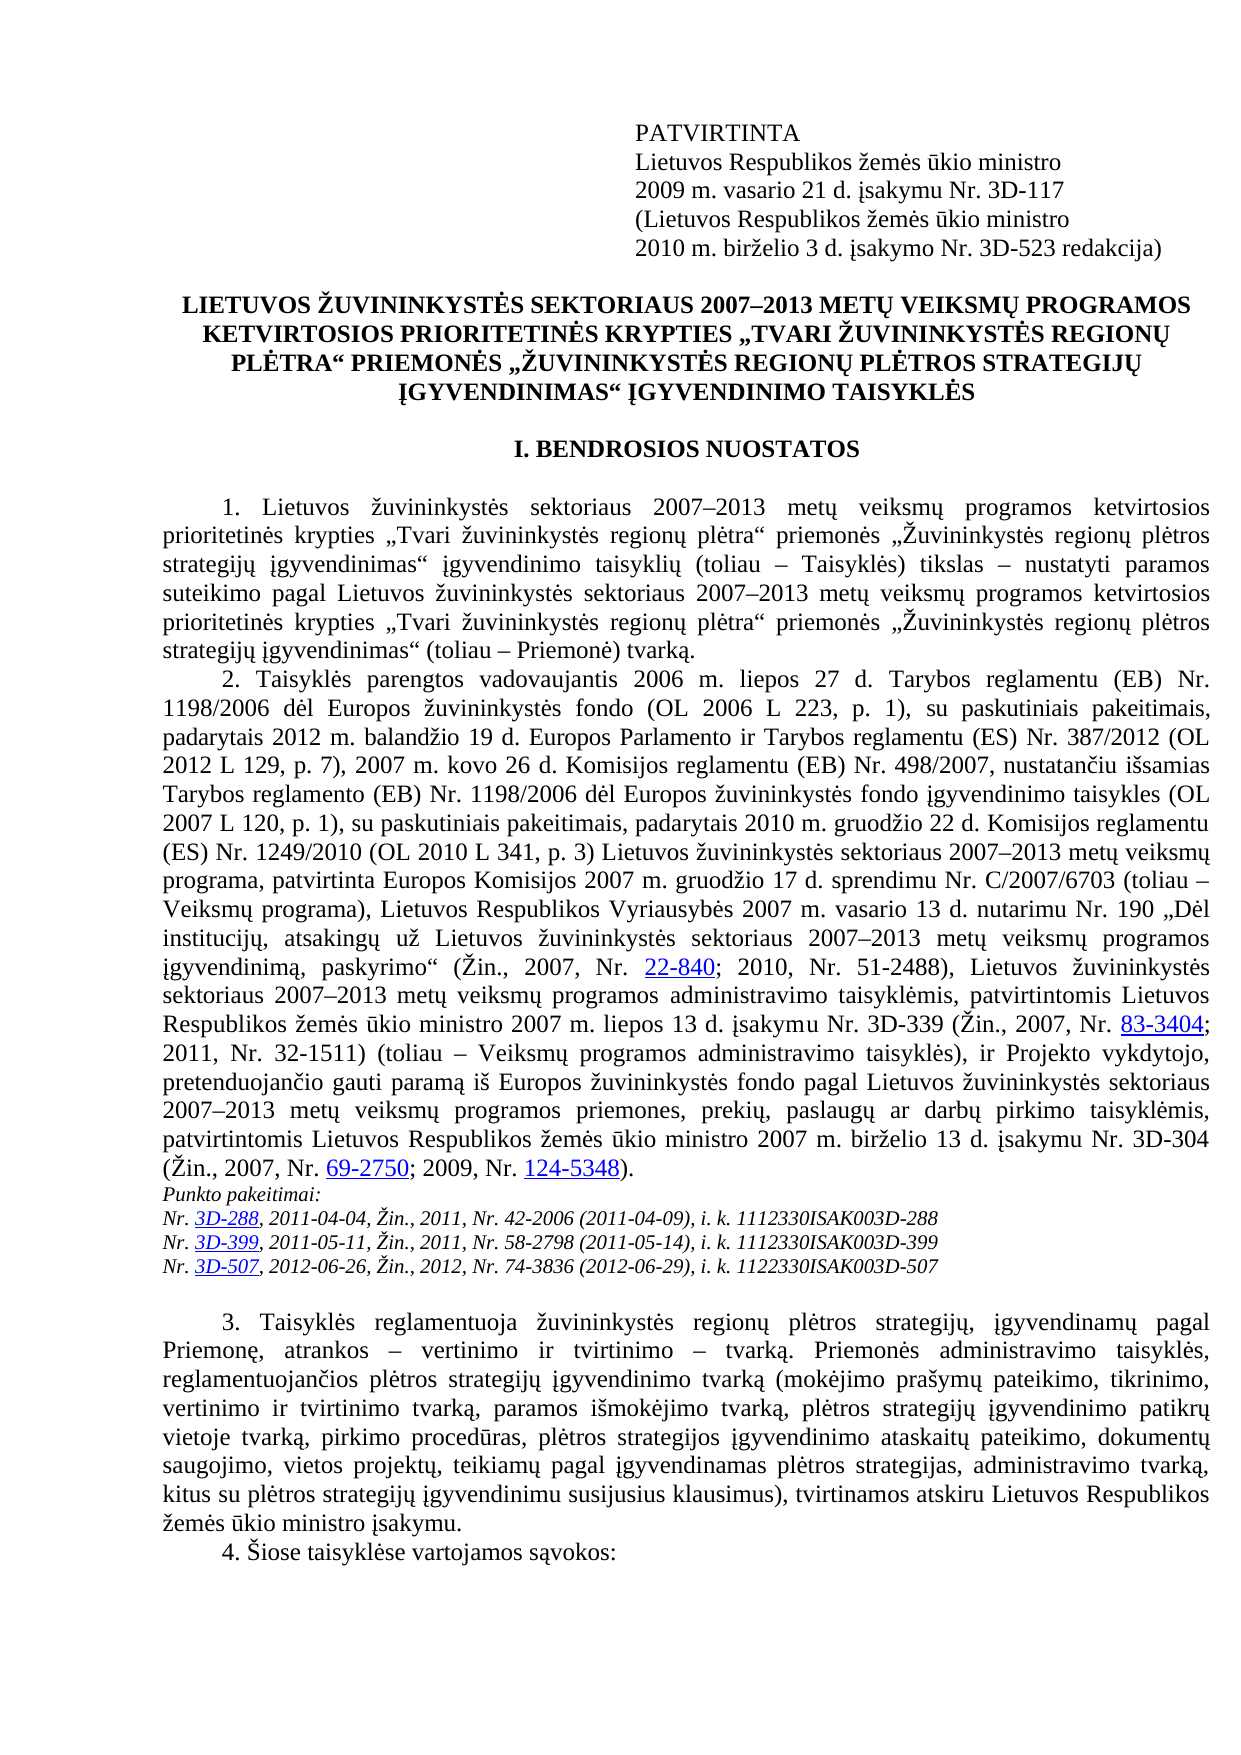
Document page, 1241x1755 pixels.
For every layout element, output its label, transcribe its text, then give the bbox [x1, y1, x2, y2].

text Nr. 3D-399, 2011-05-11, Žin., 2011, Nr. 58-2798 (2011-05-14), i. k. 1112330ISAK003D-399 [162, 1230, 1211, 1254]
text 3. Taisyklės reglamentuoja žuvininkystės regionų plėtros strategijų, įgyvendinamų pagal Priemonę, atrankos – vertinimo ir tvirtinimo – tvarką. Priemonės administravimo taisyklės, reglamentuojančios plėtros strategijų įgyvendinimo tvarką (mokėjimo prašymų pateikimo, tikrinimo, vertinimo ir tvirtinimo tvarką, paramos išmokėjimo tvarką, plėtros strategijų įgyvendinimo patikrų vietoje tvarką, pirkimo procedūras, plėtros strategijos įgyvendinimo ataskaitų pateikimo, dokumentų saugojimo, vietos projektų, teikiamų pagal įgyvendinamas plėtros strategijas, administravimo tvarką, kitus su plėtros strategijų įgyvendinimu susijusius klausimus), tvirtinamos atskiru Lietuvos Respublikos žemės ūkio ministro įsakymu. [162, 1307, 1211, 1537]
text Lietuvos Respublikos žemės ūkio ministro [635, 147, 1211, 176]
text Punkto pakeitimai: [162, 1182, 1211, 1206]
text 4. Šiose taisyklėse vartojamos sąvokos: [162, 1537, 1211, 1566]
text Nr. 3D-288, 2011-04-04, Žin., 2011, Nr. 42-2006 (2011-04-09), i. k. 1112330ISAK003D-288 [162, 1206, 1211, 1230]
text LIETUVOS ŽUVININKYSTĖS SEKTORIAUS 2007–2013 METŲ VEIKSMŲ PROGRAMOS KETVIRTOSIOS PRIORITETINĖS KRYPTIES „TVARI ŽUVININKYSTĖS REGIONŲ PLĖTRA“ PRIEMONĖS „ŽUVININKYSTĖS REGIONŲ PLĖTROS STRATEGIJŲ ĮGYVENDINIMAS“ ĮGYVENDINIMO TAISYKLĖS [162, 291, 1211, 406]
text 1. Lietuvos žuvininkystės sektoriaus 2007–2013 metų veiksmų programos ketvirtosios prioritetinės krypties „Tvari žuvininkystės regionų plėtra“ priemonės „Žuvininkystės regionų plėtros strategijų įgyvendinimas“ įgyvendinimo taisyklių (toliau – Taisyklės) tikslas – nustatyti paramos suteikimo pagal Lietuvos žuvininkystės sektoriaus 2007–2013 metų veiksmų programos ketvirtosios prioritetinės krypties „Tvari žuvininkystės regionų plėtra“ priemonės „Žuvininkystės regionų plėtros strategijų įgyvendinimas“ (toliau – Priemonė) tvarką. [162, 492, 1211, 664]
text 2. Taisyklės parengtos vadovaujantis 2006 m. liepos 27 d. Tarybos reglamentu (EB) Nr. 1198/2006 dėl Europos žuvininkystės fondo (OL 2006 L 223, p. 1), su paskutiniais pakeitimais, padarytais 2012 m. balandžio 19 d. Europos Parlamento ir Tarybos reglamentu (ES) Nr. 387/2012 (OL 2012 L 129, p. 7), 2007 m. kovo 26 d. Komisijos reglamentu (EB) Nr. 498/2007, nustatančiu išsamias Tarybos reglamento (EB) Nr. 1198/2006 dėl Europos žuvininkystės fondo įgyvendinimo taisykles (OL 2007 L 120, p. 1), su paskutiniais pakeitimais, padarytais 2010 m. gruodžio 22 d. Komisijos reglamentu (ES) Nr. 1249/2010 (OL 2010 L 341, p. 3) Lietuvos žuvininkystės sektoriaus 2007–2013 metų veiksmų programa, patvirtinta Europos Komisijos 2007 m. gruodžio 17 d. sprendimu Nr. C/2007/6703 (toliau – Veiksmų programa), Lietuvos Respublikos Vyriausybės 2007 m. vasario 13 d. nutarimu Nr. 190 „Dėl institucijų, atsakingų už Lietuvos žuvininkystės sektoriaus 2007–2013 metų veiksmų programos įgyvendinimą, paskyrimo“ (Žin., 2007, Nr. 22-840; 2010, Nr. 51-2488), Lietuvos žuvininkystės sektoriaus 2007–2013 metų veiksmų programos administravimo taisyklėmis, patvirtintomis Lietuvos Respublikos žemės ūkio ministro 2007 m. liepos 13 d. įsakymu Nr. 3D-339 (Žin., 2007, Nr. 83-3404; 2011, Nr. 32-1511) (toliau – Veiksmų programos administravimo taisyklės), ir Projekto vykdytojo, pretenduojančio gauti paramą iš Europos žuvininkystės fondo pagal Lietuvos žuvininkystės sektoriaus 2007–2013 metų veiksmų programos priemones, prekių, paslaugų ar darbų pirkimo taisyklėmis, patvirtintomis Lietuvos Respublikos žemės ūkio ministro 2007 m. birželio 13 d. įsakymu Nr. 3D-304 (Žin., 2007, Nr. 69-2750; 2009, Nr. 124-5348). [162, 664, 1211, 1182]
text 2010 m. birželio 3 d. įsakymo Nr. 3D-523 redakcija) [635, 233, 1211, 262]
text (Lietuvos Respublikos žemės ūkio ministro [635, 204, 1211, 233]
text Nr. 3D-507, 2012-06-26, Žin., 2012, Nr. 74-3836 (2012-06-29), i. k. 1122330ISAK003D-507 [162, 1254, 1211, 1278]
text I. BENDROSIOS NUOSTATOS [162, 434, 1211, 463]
text PATVIRTINTA [635, 118, 1211, 147]
text 2009 m. vasario 21 d. įsakymu Nr. 3D-117 [635, 176, 1211, 204]
